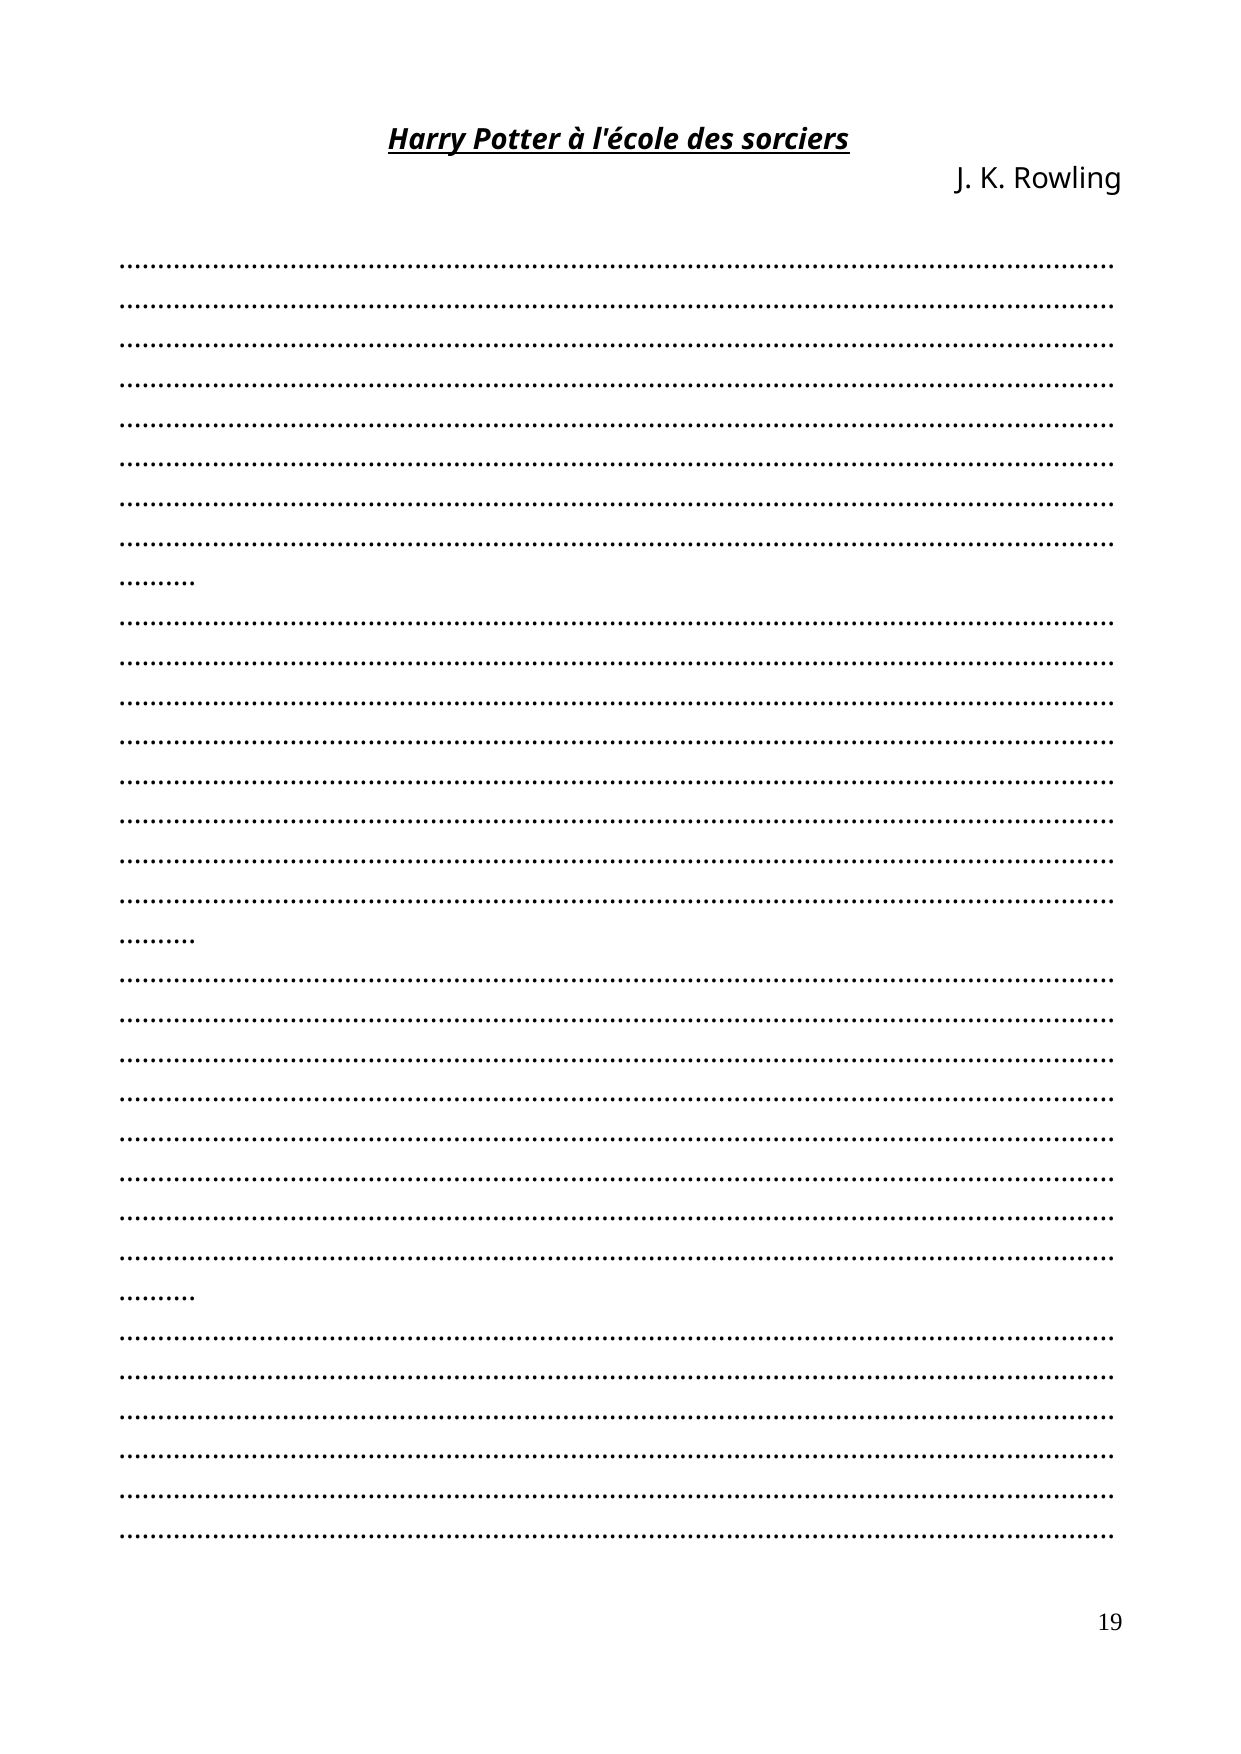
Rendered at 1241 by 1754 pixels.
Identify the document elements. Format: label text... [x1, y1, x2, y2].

text .......................................................................................................................................................................................................................................................................................................................................................................................................................................................................................................................................................................................................................................................................................................................................................................................................................................................................................................................................................................................................................................................................... [118, 594, 1122, 952]
text .......................................................................................................................................................................................................................................................................................................................................................................................................................................................................................................................................................................................................................................................................................................................................................................................................................................................................................................................................................................................................................................................................... [118, 952, 1122, 1309]
text ................................................................................................................................................................................................................................................................................................................................................................................................................................................................................................................................................................................................................................................................................................................................................................................................ [118, 1309, 1122, 1547]
text Harry Potter à l'école des sorciers [118, 118, 1122, 158]
text .......................................................................................................................................................................................................................................................................................................................................................................................................................................................................................................................................................................................................................................................................................................................................................................................................................................................................................................................................................................................................................................................................... [118, 237, 1122, 594]
text J. K. Rowling [118, 158, 1122, 197]
